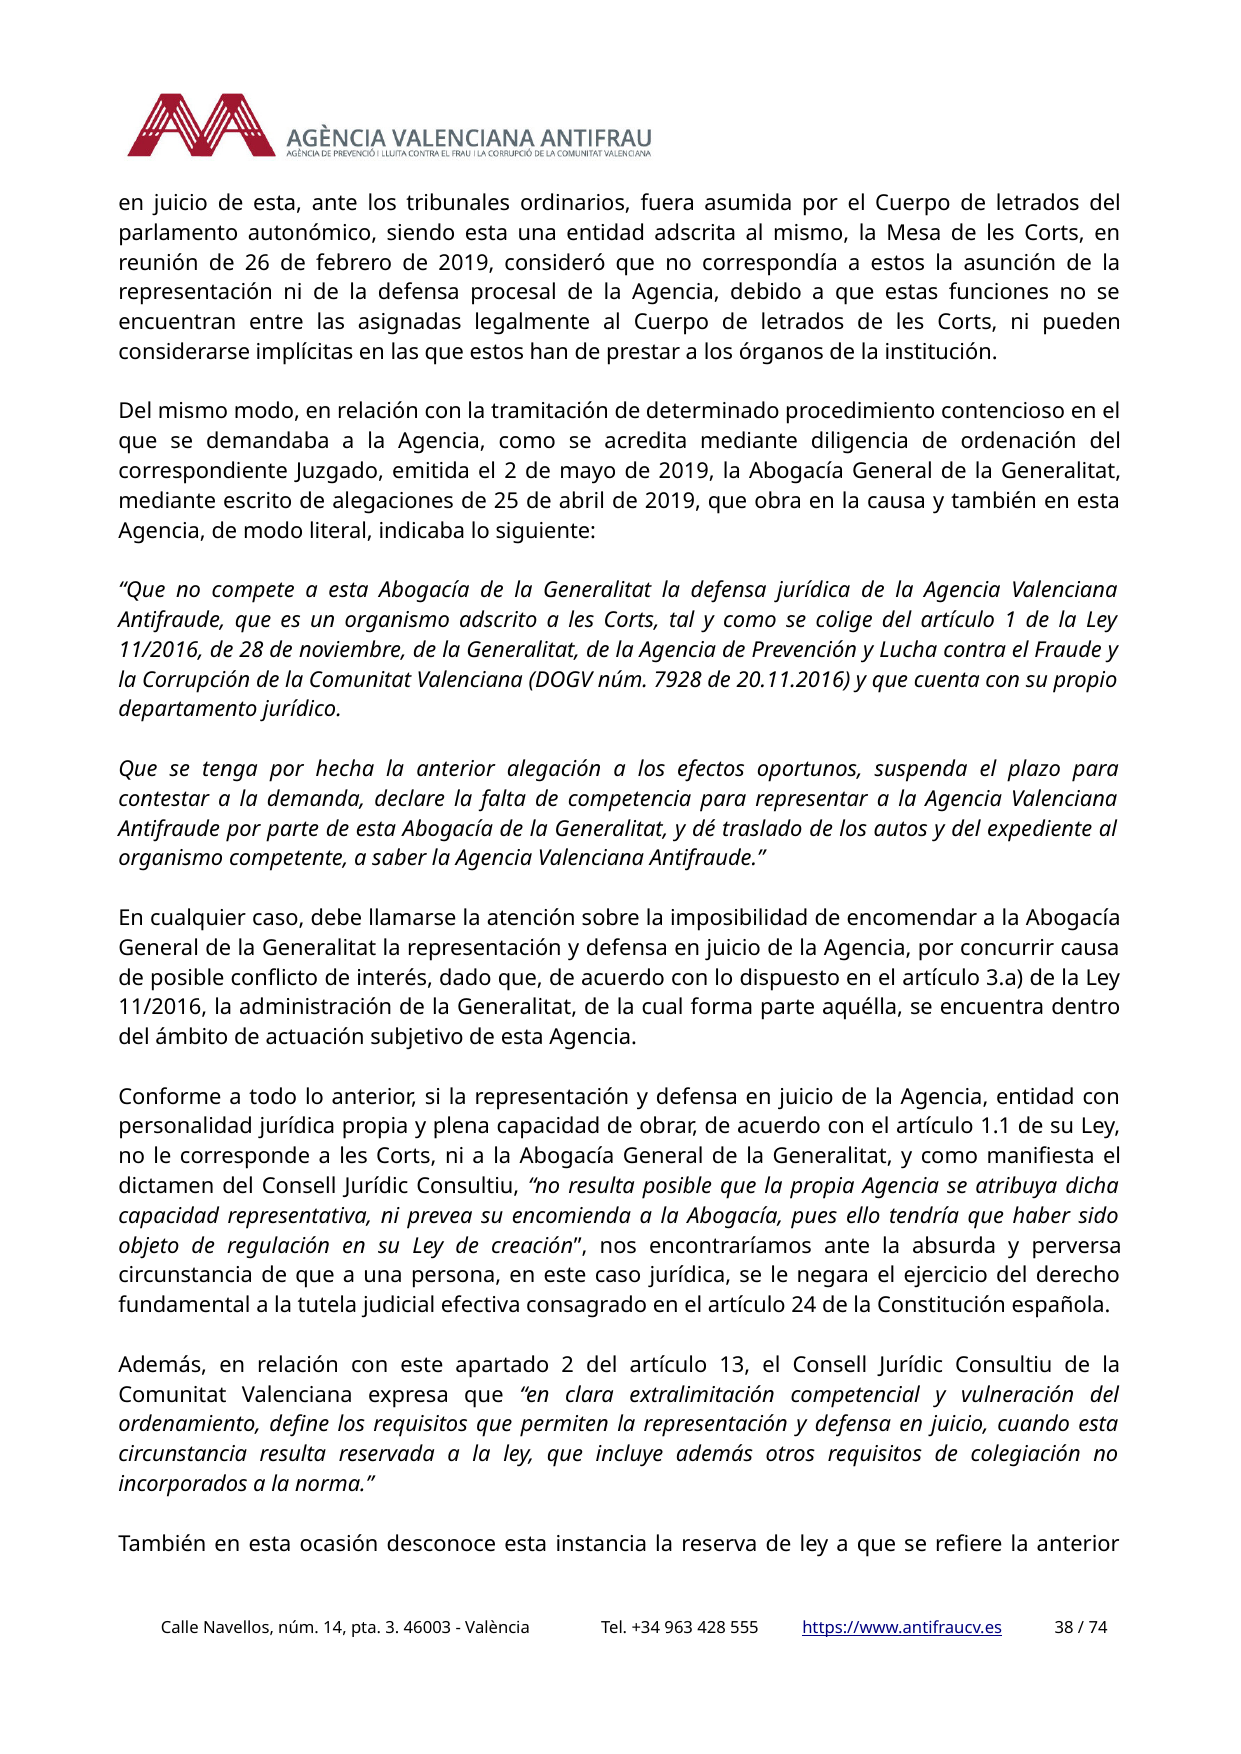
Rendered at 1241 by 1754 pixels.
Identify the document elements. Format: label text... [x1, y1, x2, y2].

picture [122, 81, 655, 166]
text Que se tenga por hecha la anterior alegación a los efectos oportunos, suspenda el plazo para contestar a la demanda, declare la falta de competencia para representar a la Agencia Valenciana Antifraude por parte de esta Abogacía de la Generalitat, y dé traslado de los autos y del expediente al organismo competente, a saber la Agencia Valenciana Antifraude.” [118, 753, 1122, 872]
text Conforme a todo lo anterior, si la representación y defensa en juicio de la Agencia, entidad con personalidad jurídica propia y plena capacidad de obrar, de acuerdo con el artículo 1.1 de su Ley, no le corresponde a les Corts, ni a la Abogacía General de la Generalitat, y como manifiesta el dictamen del Consell Jurídic Consultiu, “no resulta posible que la propia Agencia se atribuya dicha capacidad representativa, ni prevea su encomienda a la Abogacía, pues ello tendría que haber sido objeto de regulación en su Ley de creación”, nos encontraríamos ante la absurda y perversa circunstancia de que a una persona, en este caso jurídica, se le negara el ejercicio del derecho fundamental a la tutela judicial efectiva consagrado en el artículo 24 de la Constitución española. [118, 1081, 1122, 1319]
text Además, en relación con este apartado 2 del artículo 13, el Consell Jurídic Consultiu de la Comunitat Valenciana expresa que “en clara extralimitación competencial y vulneración del ordenamiento, define los requisitos que permiten la representación y defensa en juicio, cuando esta circunstancia resulta reservada a la ley, que incluye además otros requisitos de colegiación no incorporados a la norma.” [118, 1349, 1122, 1498]
text “Que no compete a esta Abogacía de la Generalitat la defensa jurídica de la Agencia Valenciana Antifraude, que es un organismo adscrito a les Corts, tal y como se colige del artículo 1 de la Ley 11/2016, de 28 de noviembre, de la Generalitat, de la Agencia de Prevención y Lucha contra el Fraude y la Corrupción de la Comunitat Valenciana (DOGV núm. 7928 de 20.11.2016) y que cuenta con su propio departamento jurídico. [118, 574, 1122, 723]
text En cualquier caso, debe llamarse la atención sobre la imposibilidad de encomendar a la Abogacía General de la Generalitat la representación y defensa en juicio de la Agencia, por concurrir causa de posible conflicto de interés, dado que, de acuerdo con lo dispuesto en el artículo 3.a) de la Ley 11/2016, la administración de la Generalitat, de la cual forma parte aquélla, se encuentra dentro del ámbito de actuación subjetivo de esta Agencia. [118, 902, 1122, 1051]
text en juicio de esta, ante los tribunales ordinarios, fuera asumida por el Cuerpo de letrados del parlamento autonómico, siendo esta una entidad adscrita al mismo, la Mesa de les Corts, en reunión de 26 de febrero de 2019, consideró que no correspondía a estos la asunción de la representación ni de la defensa procesal de la Agencia, debido a que estas funciones no se encuentran entre las asignadas legalmente al Cuerpo de letrados de les Corts, ni pueden considerarse implícitas en las que estos han de prestar a los órganos de la institución. [118, 187, 1122, 366]
text También en esta ocasión desconoce esta instancia la reserva de ley a que se refiere la anterior [118, 1528, 1122, 1557]
text Del mismo modo, en relación con la tramitación de determinado procedimiento contencioso en el que se demandaba a la Agencia, como se acredita mediante diligencia de ordenación del correspondiente Juzgado, emitida el 2 de mayo de 2019, la Abogacía General de la Generalitat, mediante escrito de alegaciones de 25 de abril de 2019, que obra en la causa y también en esta Agencia, de modo literal, indicaba lo siguiente: [118, 396, 1122, 544]
